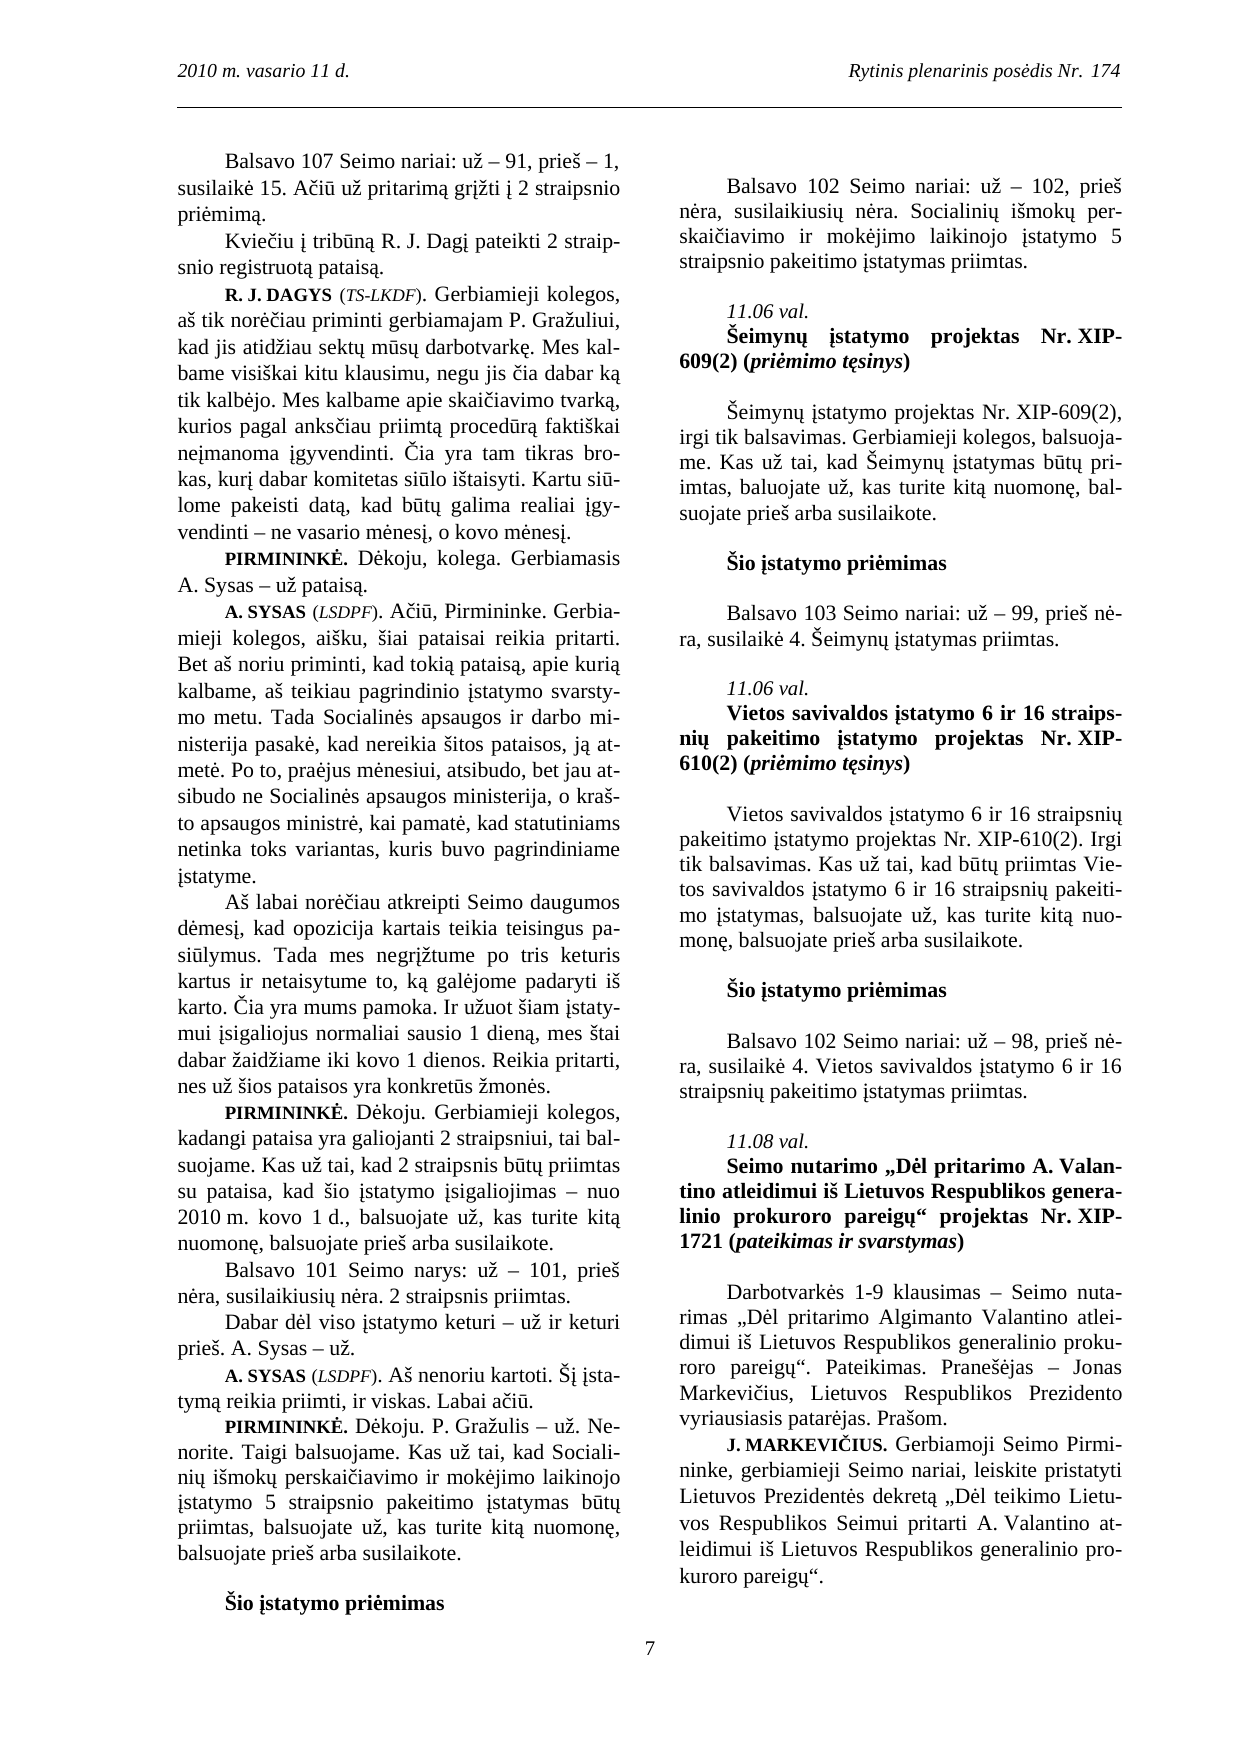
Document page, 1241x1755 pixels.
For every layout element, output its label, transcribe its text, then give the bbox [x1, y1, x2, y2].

text Dar­bo­tvarkės 1-9 klau­si­mas – Sei­mo nu­ta­­rimas „Dėl pri­ta­ri­mo Al­gi­man­to Va­lan­ti­no at­lei­­dimui iš Lie­tu­vos Res­pub­li­kos ge­ne­ra­li­nio pro­ku­ro­ro pa­rei­gų“. Pa­tei­ki­mas. Pra­ne­šė­jas – Jo­nas Mar­ke­vi­čius, Lie­tu­vos Res­pub­li­kos Pre­zi­den­to vy­­riau­sia­sis pa­ta­rė­jas. Pra­šom. [679, 1279, 1122, 1430]
text Bal­sa­vo 107 Sei­mo na­riai: už – 91, prieš – 1, su­si­lai­kė 15. Ačiū už pri­ta­ri­mą grįž­ti į 2 straips­nio pri­ėmi­mą. [177, 148, 620, 227]
text R. J. DAGYS (TS-LKDF). Ger­bia­mie­ji ko­le­gos, aš tik no­rė­čiau pri­min­ti ger­bia­ma­jam P. Gra­žu­liui, kad jis ati­džiau sek­tų mū­sų dar­bo­tvarkę. Mes kal­ba­me vi­siš­kai ki­tu klau­si­mu, ne­gu jis čia da­bar ką tik kal­bė­jo. Mes kal­ba­me apie skai­čia­vi­mo tvar­ką, ku­rios pa­gal anks­čiau pri­im­tą pro­ce­dū­rą fak­tiš­kai ne­įma­no­ma įgy­ven­din­ti. Čia yra tam tik­ras bro­kas, ku­rį da­bar ko­mi­te­tas siū­lo iš­tai­sy­ti. Kar­tu siū­lo­me pa­keis­ti da­tą, kad bū­tų ga­li­ma re­a­liai įgy­ven­din­ti – ne va­sa­rio mė­ne­sį, o ko­vo mė­ne­sį. [177, 280, 620, 544]
text PIRMININKĖ. Dė­ko­ju. Ger­bia­mie­ji ko­le­gos, ka­dan­gi pa­tai­sa yra ga­lio­jan­ti 2 straips­niui, tai bal­suo­ja­me. Kas už tai, kad 2 straips­nis bū­tų pri­im­tas su pa­tai­sa, kad šio įsta­ty­mo įsi­ga­lio­ji­mas – nuo 2010 m. ko­vo 1 d., bal­suo­ja­te už, kas tu­ri­te ki­tą nuo­mo­nę, bal­suo­ja­te prieš ar­ba su­si­lai­ko­te. [177, 1098, 620, 1256]
text Bal­sa­vo 103 Sei­mo na­riai: už – 99, prieš nė­ra, su­si­lai­kė 4. Šei­my­nų įsta­ty­mas pri­im­tas. [679, 600, 1122, 651]
text Bal­sa­vo 102 Sei­mo na­riai: už – 98, prieš nė­ra, su­si­lai­kė 4. Vie­tos sa­vi­val­dos įsta­ty­mo 6 ir 16 straips­nių pa­kei­ti­mo įsta­ty­mas pri­im­tas. [679, 1028, 1122, 1103]
text Aš la­bai no­rė­čiau at­kreip­ti Sei­mo dau­gu­mos dė­me­sį, kad opo­zi­ci­ja kar­tais tei­kia tei­sin­gus pa­siū­ly­mus. Ta­da mes ne­grįž­tu­me po tris ke­tu­ris kar­tus ir ne­tai­sy­tu­me to, ką ga­lė­jo­me pa­da­ry­ti iš kar­to. Čia yra mums pa­mo­ka. Ir užuot šiam įsta­ty­mui įsi­ga­lio­jus nor­ma­liai sau­sio 1 die­ną, mes štai da­bar žai­džia­me iki ko­vo 1 die­nos. Rei­kia pri­tar­ti, nes už šios pa­tai­sos yra kon­kre­tūs žmo­nės. [177, 888, 620, 1098]
text Vie­tos sa­vi­val­dos įsta­ty­mo 6 ir 16 straips­nių pa­kei­ti­mo įsta­ty­mo pro­jek­tas Nr. XIP-610(2) (pri­ėmi­mo tę­si­nys) [679, 700, 1122, 776]
text 11.06 val. [726, 299, 1122, 323]
text Da­bar dėl vi­so įsta­ty­mo ke­tu­ri – už ir ke­tu­ri prieš. A. Sy­sas – už. [177, 1308, 620, 1361]
text J. MARKEVIČIUS. Ger­bia­mo­ji Sei­mo Pir­mi­nin­ke, ger­bia­mie­ji Sei­mo na­riai, leis­ki­te pri­sta­ty­ti Lie­tu­vos Pre­zi­den­tės dek­re­tą „Dėl tei­ki­mo Lie­tu­vos Res­pub­li­kos Sei­mui pri­tar­ti A. Va­lan­ti­no at­lei­di­mui iš Lie­tu­vos Res­pub­li­kos ge­ne­ra­li­nio pro­ku­ro­ro pa­rei­gų“. [679, 1430, 1122, 1589]
text Vie­tos sa­vi­val­dos įsta­ty­mo 6 ir 16 straips­nių pa­kei­ti­mo įsta­ty­mo pro­jek­tas Nr. XIP-610(2). Ir­gi tik bal­sa­vi­mas. Kas už tai, kad bū­tų pri­im­tas Vie­tos sa­vi­val­dos įsta­ty­mo 6 ir 16 straips­nių pa­kei­ti­mo įsta­ty­mas, bal­suo­ja­te už, kas tu­ri­te ki­tą nuo­mo­nę, bal­suo­ja­te prieš ar­ba su­si­lai­ko­te. [679, 801, 1122, 952]
text 11.06 val. [726, 676, 1122, 700]
text Kvie­čiu į tri­bū­ną R. J. Da­gį pa­teik­ti 2 strai­p­s­nio re­gist­ruo­tą pa­tai­są. [177, 227, 620, 280]
text Bal­sa­vo 101 Sei­mo na­rys: už – 101, prieš nė­ra, su­si­lai­kiu­sių nė­ra. 2 straips­nis pri­im­tas. [177, 1256, 620, 1308]
text A. SYSAS (LSDPF). Aš ne­no­riu kar­to­ti. Šį įsta­ty­mą rei­kia pri­im­ti, ir vis­kas. La­bai ačiū. [177, 1361, 620, 1413]
text Sei­mo nu­ta­ri­mo „Dėl pri­ta­ri­mo A. Va­lan­ti­no at­lei­di­mui iš Lie­tu­vos Res­pub­li­kos ge­ne­ra­li­nio pro­ku­ro­ro pa­rei­gų“ pro­jek­tas Nr. XIP-1721 (pa­tei­ki­mas ir svars­ty­mas) [679, 1153, 1122, 1253]
text Šio įsta­ty­mo pri­ėmi­mas [177, 1590, 620, 1615]
text 11.08 val. [726, 1128, 1122, 1153]
text PIRMININKĖ. Dė­ko­ju, ko­le­ga. Ger­bia­ma­sis A. Sy­sas – už pa­tai­są. [177, 544, 620, 597]
text Šio įsta­ty­mo pri­ėmi­mas [679, 550, 1122, 575]
text A. SYSAS (LSDPF). Ačiū, Pir­mi­nin­ke. Ger­bia­mie­ji ko­le­gos, aiš­ku, šiai pa­tai­sai rei­kia pri­tar­ti. Bet aš no­riu pri­min­ti, kad to­kią pa­tai­są, apie ku­rią kal­ba­me, aš tei­kiau pa­grin­di­nio įsta­ty­mo svars­ty­mo me­tu. Ta­da So­cia­li­nės ap­sau­gos ir dar­bo mi­nis­te­ri­ja pa­sa­kė, kad ne­rei­kia ši­tos pa­tai­sos, ją at­me­tė. Po to, pra­ėjus mė­ne­siui, at­si­bu­do, bet jau at­si­bu­do ne So­cia­li­nės ap­sau­gos mi­nis­te­ri­ja, o kraš­to ap­sau­gos mi­nist­rė, kai pa­ma­tė, kad sta­tu­ti­niams ne­tin­ka toks va­rian­tas, ku­ris bu­vo pa­grin­di­nia­me įsta­ty­me. [177, 597, 620, 888]
text Šei­my­nų įsta­ty­mo pro­jek­tas Nr. XIP-609(2), ir­gi tik bal­sa­vi­mas. Ger­bia­mie­ji ko­le­gos, bal­suo­ja­me. Kas už tai, kad Šei­my­nų įsta­ty­mas bū­tų pri­im­tas, ba­luo­ja­te už, kas tu­ri­te ki­tą nuo­mo­nę, bal­suo­ja­te prieš ar­ba su­si­lai­ko­te. [679, 399, 1122, 525]
text Šei­my­nų įsta­ty­mo pro­jek­tas Nr. XIP-609(2) (pri­ėmi­mo tę­si­nys) [679, 323, 1122, 373]
text Bal­sa­vo 102 Sei­mo na­riai: už – 102, prieš nė­ra, su­si­lai­kiu­sių nė­ra. So­cia­li­nių iš­mo­kų per­skai­­čia­vi­mo ir mo­kė­ji­mo lai­ki­no­jo įsta­ty­mo 5 strai­­­ps­nio pa­kei­ti­mo įsta­ty­mas pri­im­tas. [679, 173, 1122, 274]
text PIRMININKĖ. Dė­ko­ju. P. Gra­žu­lis – už. Ne­no­ri­te. Tai­gi bal­suo­ja­me. Kas už tai, kad So­cia­li­nių iš­mo­kų per­skai­čia­vi­mo ir mo­kė­ji­mo lai­ki­nojo įsta­ty­mo 5 straips­nio pa­kei­ti­mo įsta­ty­mas bū­tų pri­im­tas, bal­suo­ja­te už, kas tu­ri­te ki­tą nuo­mo­nę, bal­suo­ja­te prieš ar­ba su­si­lai­ko­te. [177, 1413, 620, 1565]
text Šio įsta­ty­mo pri­ėmi­mas [679, 977, 1122, 1002]
